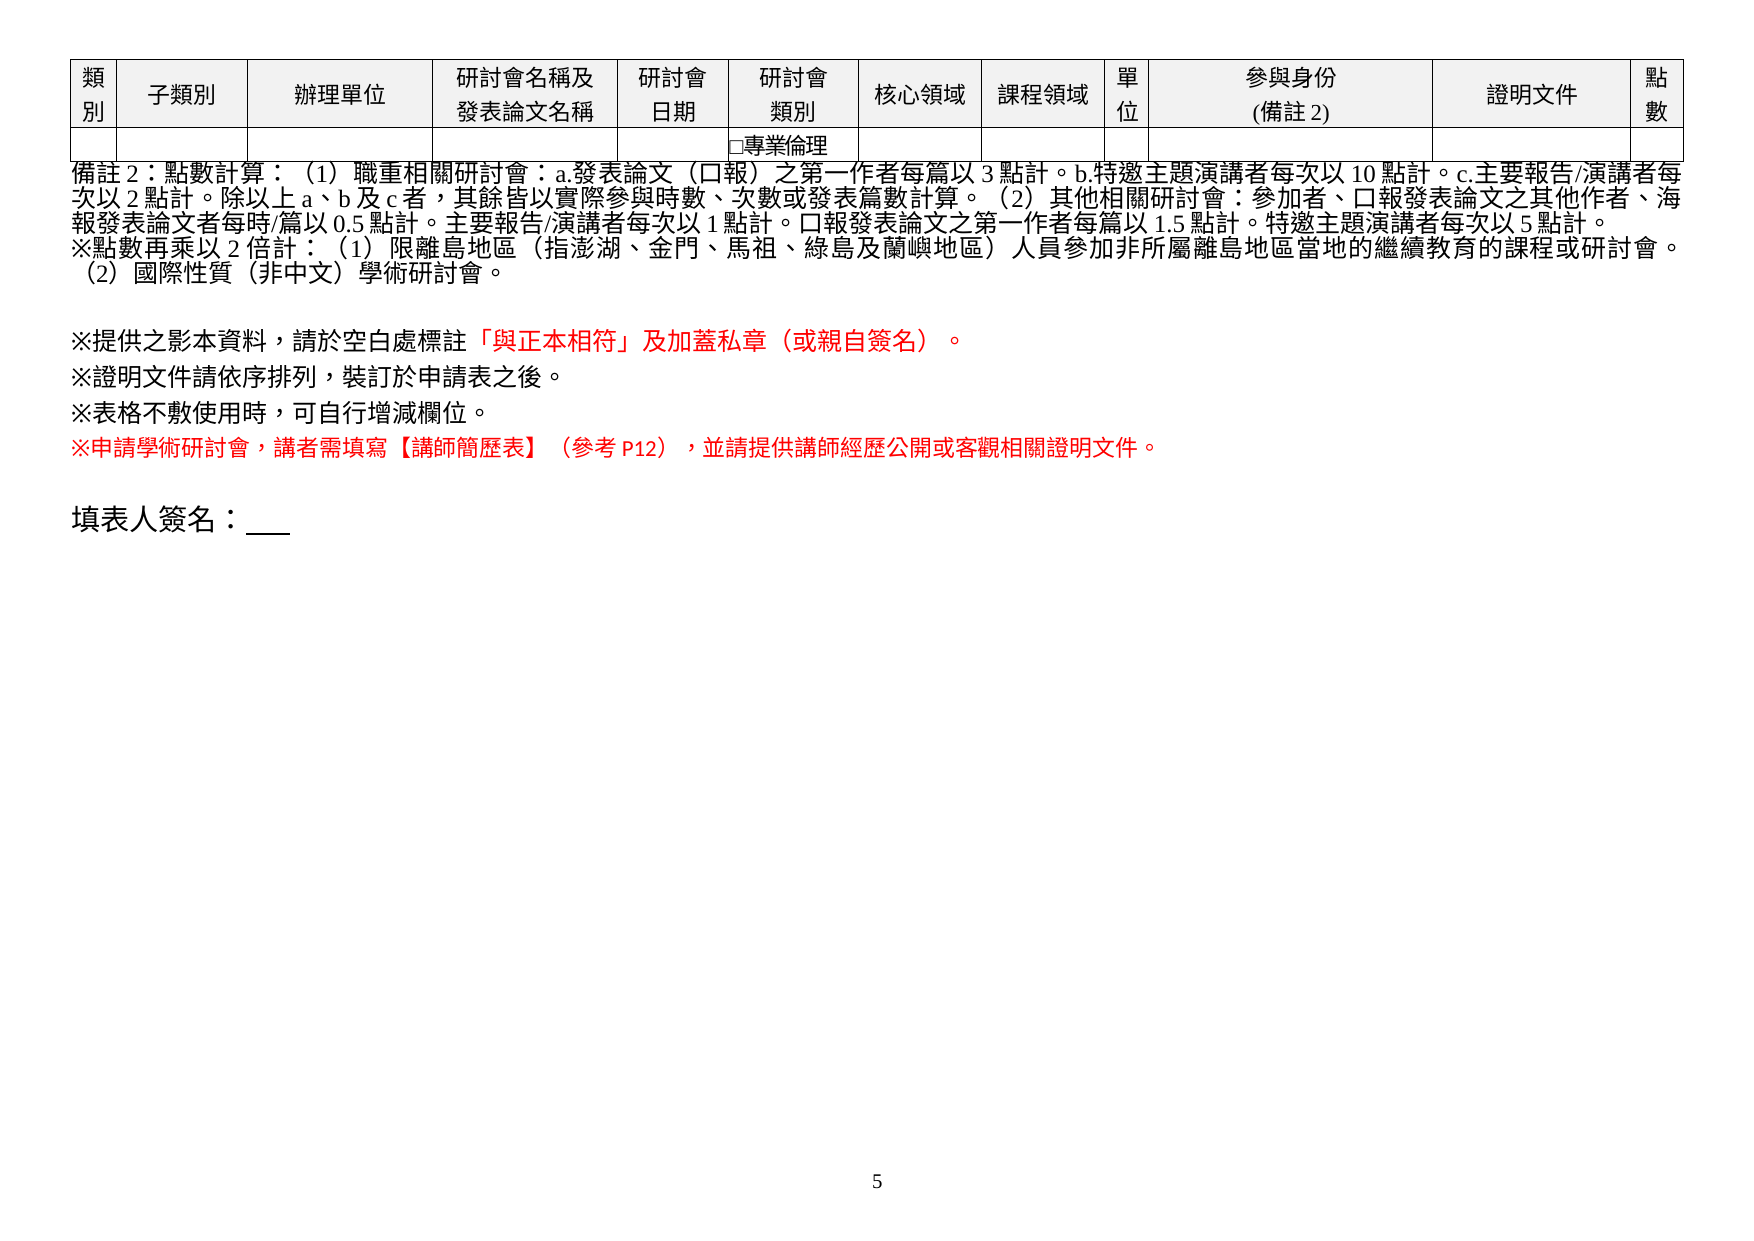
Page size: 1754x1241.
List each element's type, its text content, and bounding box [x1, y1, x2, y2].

table_header 子類別 [117, 60, 247, 127]
table_header 點數 [1631, 60, 1683, 127]
table_cell [433, 128, 617, 161]
table_cell [248, 128, 432, 161]
text 備註2：點數計算：（1）職重相關研討會：a.發表論文（口報）之第一作者每篇以3點計。b.特邀主題演講者每次以10點計。c.主要報告/演講者每次以2點計。除以上a、b及c者，其餘皆以實際參與時數、次數或發表篇數計算。（2）其他相關研討會：參加者、口報發表論文之其他作者、海報發表論文者每時/篇以0.5點計。主要報告/演講者每次以1點計。口報發表論文之第一作者每篇以1.5點計。特邀主題演講者每次以5點計。 [71, 162, 1683, 237]
table_header 研討會名稱及 發表論文名稱 [433, 60, 617, 127]
table_cell [618, 128, 728, 161]
table_cell [859, 128, 981, 161]
table_header 單位 [1105, 60, 1148, 127]
table_cell [1433, 128, 1630, 161]
text ※表格不敷使用時，可自行增減欄位。 [71, 393, 1683, 430]
text ※提供之影本資料，請於空白處標註「與正本相符」及加蓋私章（或親自簽名）。 [71, 321, 1683, 357]
table_header 辦理單位 [248, 60, 432, 127]
text 填表人簽名： [71, 497, 1686, 539]
table_header 證明文件 [1433, 60, 1630, 127]
table_header 類別 [71, 60, 116, 127]
table_header 課程領域 [982, 60, 1104, 127]
table_header 研討會 日期 [618, 60, 728, 127]
table_cell [117, 128, 247, 161]
table_cell [1105, 128, 1148, 161]
table_header 參與身份 (備註2) [1149, 60, 1432, 127]
table_cell [71, 128, 116, 161]
text ※證明文件請依序排列，裝訂於申請表之後。 [71, 357, 1683, 393]
table_cell [982, 128, 1104, 161]
text ※點數再乘以2倍計：（1）限離島地區（指澎湖、金門、馬祖、綠島及蘭嶼地區）人員參加非所屬離島地區當地的繼續教育的課程或研討會。（2）國際性質（非中文）學術研討會。 [71, 237, 1686, 287]
table_cell □專業倫理 [729, 128, 858, 161]
table_cell [1631, 128, 1683, 161]
table_header 研討會 類別 [729, 60, 858, 127]
text ※申請學術研討會，講者需填寫【講師簡歷表】（參考P12），並請提供講師經歷公開或客觀相關證明文件。 [71, 430, 1683, 463]
table_cell [1149, 128, 1432, 161]
table_header 核心領域 [859, 60, 981, 127]
